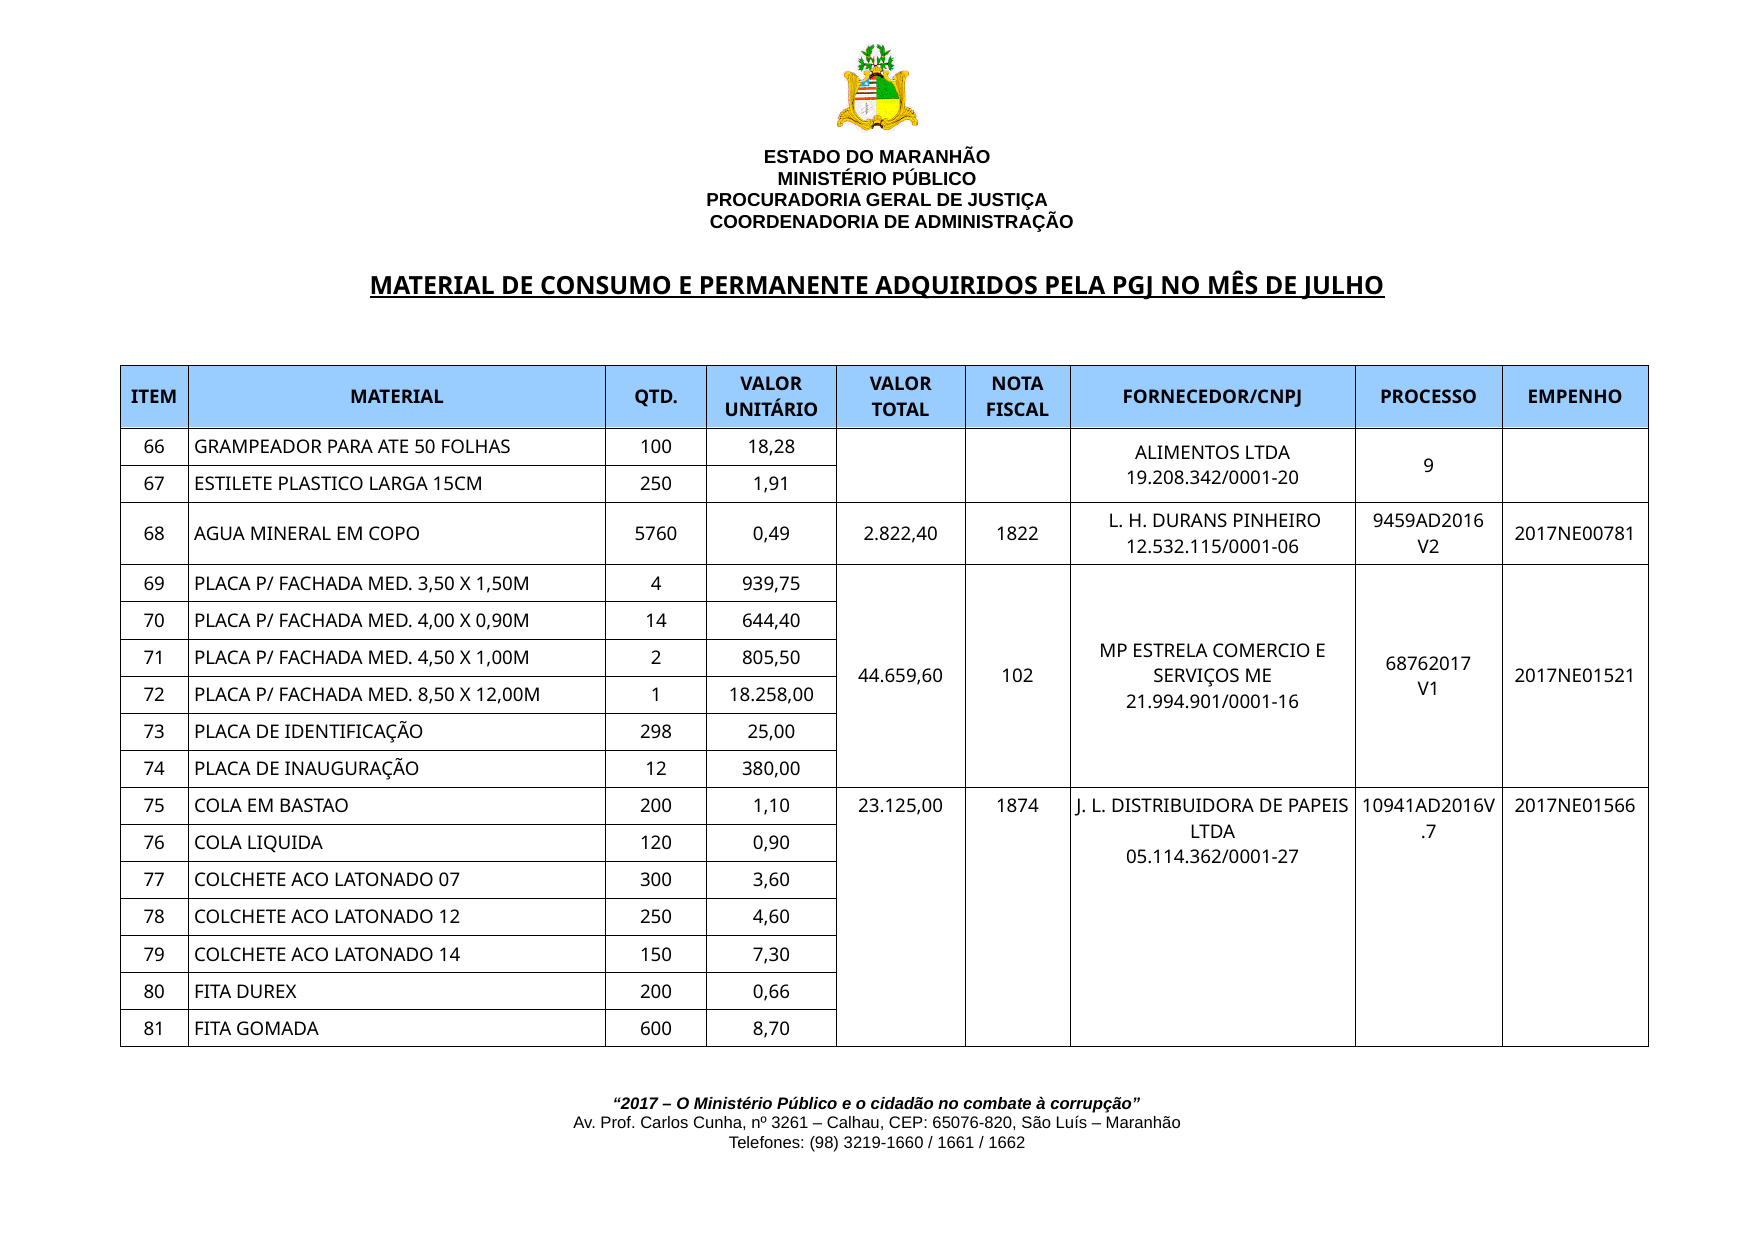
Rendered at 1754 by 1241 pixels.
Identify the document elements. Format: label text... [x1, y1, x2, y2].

table_cell 1874 [966, 788, 1070, 1046]
table_cell 1822 [966, 503, 1070, 564]
table_cell 73 [121, 714, 188, 750]
table_cell 9459AD2016 V2 [1356, 503, 1502, 564]
table_header EMPENHO [1503, 366, 1648, 427]
table_cell COLCHETE ACO LATONADO 07 [189, 862, 605, 898]
table_header FORNECEDOR/CNPJ [1071, 366, 1355, 427]
table_cell 250 [606, 466, 706, 502]
table_cell [1503, 429, 1648, 502]
table_cell 5760 [606, 503, 706, 564]
table_cell 71 [121, 640, 188, 676]
table_cell 7,30 [707, 936, 836, 972]
table_cell COLA LIQUIDA [189, 825, 605, 861]
table_cell 1,91 [707, 466, 836, 502]
table_cell 2017NE01521 [1503, 565, 1648, 787]
table_cell ESTILETE PLASTICO LARGA 15CM [189, 466, 605, 502]
table_cell 8,70 [707, 1010, 836, 1046]
table_cell 67 [121, 466, 188, 502]
table_cell 200 [606, 788, 706, 824]
table_cell 68762017 V1 [1356, 565, 1502, 787]
table_cell 2 [606, 640, 706, 676]
table_header VALOR UNITÁRIO [707, 366, 836, 427]
table_cell 79 [121, 936, 188, 972]
table_cell FITA DUREX [189, 973, 605, 1009]
table_cell 23.125,00 [837, 788, 965, 1046]
table_cell 300 [606, 862, 706, 898]
table_cell 81 [121, 1010, 188, 1046]
table_cell 100 [606, 429, 706, 464]
table_header NOTA FISCAL [966, 366, 1070, 427]
table_cell 70 [121, 602, 188, 638]
table_cell GRAMPEADOR PARA ATE 50 FOLHAS [189, 429, 605, 464]
table_cell 18.258,00 [707, 677, 836, 713]
table_cell 805,50 [707, 640, 836, 676]
table_cell 4,60 [707, 899, 836, 935]
table_cell 25,00 [707, 714, 836, 750]
table_cell PLACA DE IDENTIFICAÇÃO [189, 714, 605, 750]
table_cell 0,90 [707, 825, 836, 861]
table_cell PLACA P/ FACHADA MED. 3,50 X 1,50M [189, 565, 605, 601]
table_cell MP ESTRELA COMERCIO E SERVIÇOS ME 21.994.901/0001-16 [1071, 565, 1355, 787]
table_cell 0,49 [707, 503, 836, 564]
table_cell 44.659,60 [837, 565, 965, 787]
table_cell PLACA P/ FACHADA MED. 4,50 X 1,00M [189, 640, 605, 676]
table_cell 72 [121, 677, 188, 713]
table_cell 250 [606, 899, 706, 935]
table_cell 12 [606, 751, 706, 787]
table_cell 150 [606, 936, 706, 972]
table_cell J. L. DISTRIBUIDORA DE PAPEIS LTDA 05.114.362/0001-27 [1071, 788, 1355, 1046]
table_cell 10941AD2016V.7 [1356, 788, 1502, 1046]
table_cell FITA GOMADA [189, 1010, 605, 1046]
table_cell ALIMENTOS LTDA 19.208.342/0001-20 [1071, 429, 1355, 502]
table_cell 14 [606, 602, 706, 638]
table_cell 102 [966, 565, 1070, 787]
table_cell 120 [606, 825, 706, 861]
table_cell 3,60 [707, 862, 836, 898]
table_cell 18,28 [707, 429, 836, 464]
table_cell 75 [121, 788, 188, 824]
table_cell 1,10 [707, 788, 836, 824]
table_cell 600 [606, 1010, 706, 1046]
table_header QTD. [606, 366, 706, 427]
table_cell 80 [121, 973, 188, 1009]
table_cell 200 [606, 973, 706, 1009]
table_header VALOR TOTAL [837, 366, 965, 427]
table_cell 78 [121, 899, 188, 935]
table_cell 0,66 [707, 973, 836, 1009]
table_cell 2.822,40 [837, 503, 965, 564]
table_cell 2017NE00781 [1503, 503, 1648, 564]
table_cell [966, 429, 1070, 502]
table_header ITEM [121, 366, 188, 427]
table_cell 4 [606, 565, 706, 601]
table_cell 74 [121, 751, 188, 787]
table_cell 66 [121, 429, 188, 464]
table_header PROCESSO [1356, 366, 1502, 427]
table_cell PLACA P/ FACHADA MED. 4,00 X 0,90M [189, 602, 605, 638]
table_cell PLACA DE INAUGURAÇÃO [189, 751, 605, 787]
table_header MATERIAL [189, 366, 605, 427]
table_cell COLCHETE ACO LATONADO 12 [189, 899, 605, 935]
table_cell 298 [606, 714, 706, 750]
table_cell [837, 429, 965, 502]
table_cell 9 [1356, 429, 1502, 502]
table_cell PLACA P/ FACHADA MED. 8,50 X 12,00M [189, 677, 605, 713]
table_cell L. H. DURANS PINHEIRO 12.532.115/0001-06 [1071, 503, 1355, 564]
table_cell 1 [606, 677, 706, 713]
table_cell 77 [121, 862, 188, 898]
table_cell 76 [121, 825, 188, 861]
table_cell 69 [121, 565, 188, 601]
table_cell 644,40 [707, 602, 836, 638]
table_cell COLCHETE ACO LATONADO 14 [189, 936, 605, 972]
table_cell 939,75 [707, 565, 836, 601]
table_cell 2017NE01566 [1503, 788, 1648, 1046]
table_cell AGUA MINERAL EM COPO [189, 503, 605, 564]
table_cell COLA EM BASTAO [189, 788, 605, 824]
table_cell 380,00 [707, 751, 836, 787]
table_cell 68 [121, 503, 188, 564]
